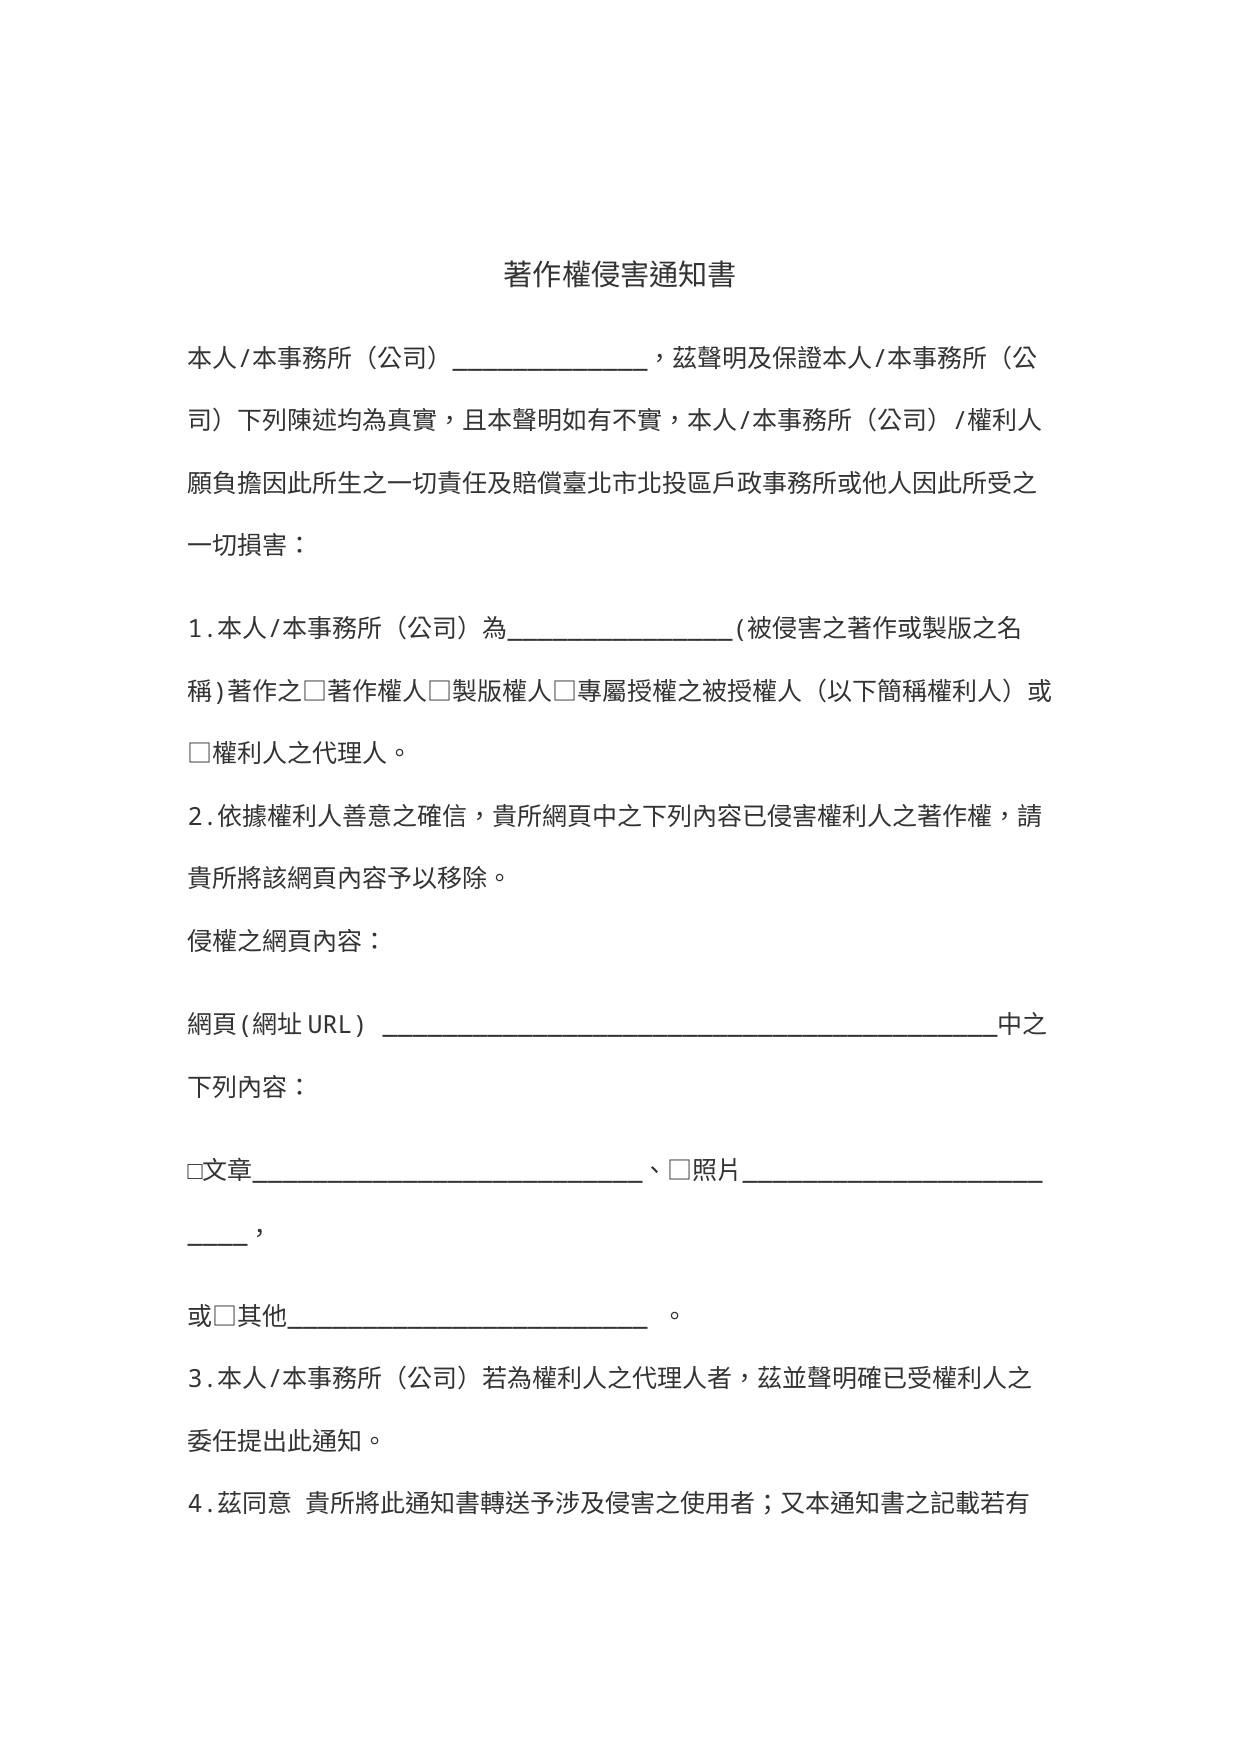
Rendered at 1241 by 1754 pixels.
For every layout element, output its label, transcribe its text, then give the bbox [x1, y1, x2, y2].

text 網頁(網址URL) _________________________________________中之下列內容： [187, 981, 1053, 1106]
text 1.本人/本事務所（公司）為_______________(被侵害之著作或製版之名稱)著作之□著作權人□製版權人□專屬授權之被授權人（以下簡稱權利人）或□權利人之代理人。 2.依據權利人善意之確信，貴所網頁中之下列內容已侵害權利人之著作權，請 貴所將該網頁內容予以移除。 侵權之網頁內容： [187, 585, 1053, 960]
text 本人/本事務所（公司）­­_____________，茲聲明及保證本人/本事務所（公司）下列陳述均為真實，且本聲明如有不實，本人/本事務所（公司）/權利人願負擔因此所生之一切責任及賠償臺北市北投區戶政事務所或他人因此所受之一切損害： [187, 314, 1053, 564]
text 著作權侵害通知書 [187, 231, 1053, 294]
text 或□其他________________________ 。 3.本人/本事務所（公司）若為權利人之代理人者，茲並聲明確已受權利人之委任提出此通知。 4.茲同意 貴所將此通知書轉送予涉及侵害之使用者；又本通知書之記載若有 [187, 1273, 1053, 1523]
text □文章__________________________、□照片________________________， [187, 1127, 1053, 1252]
